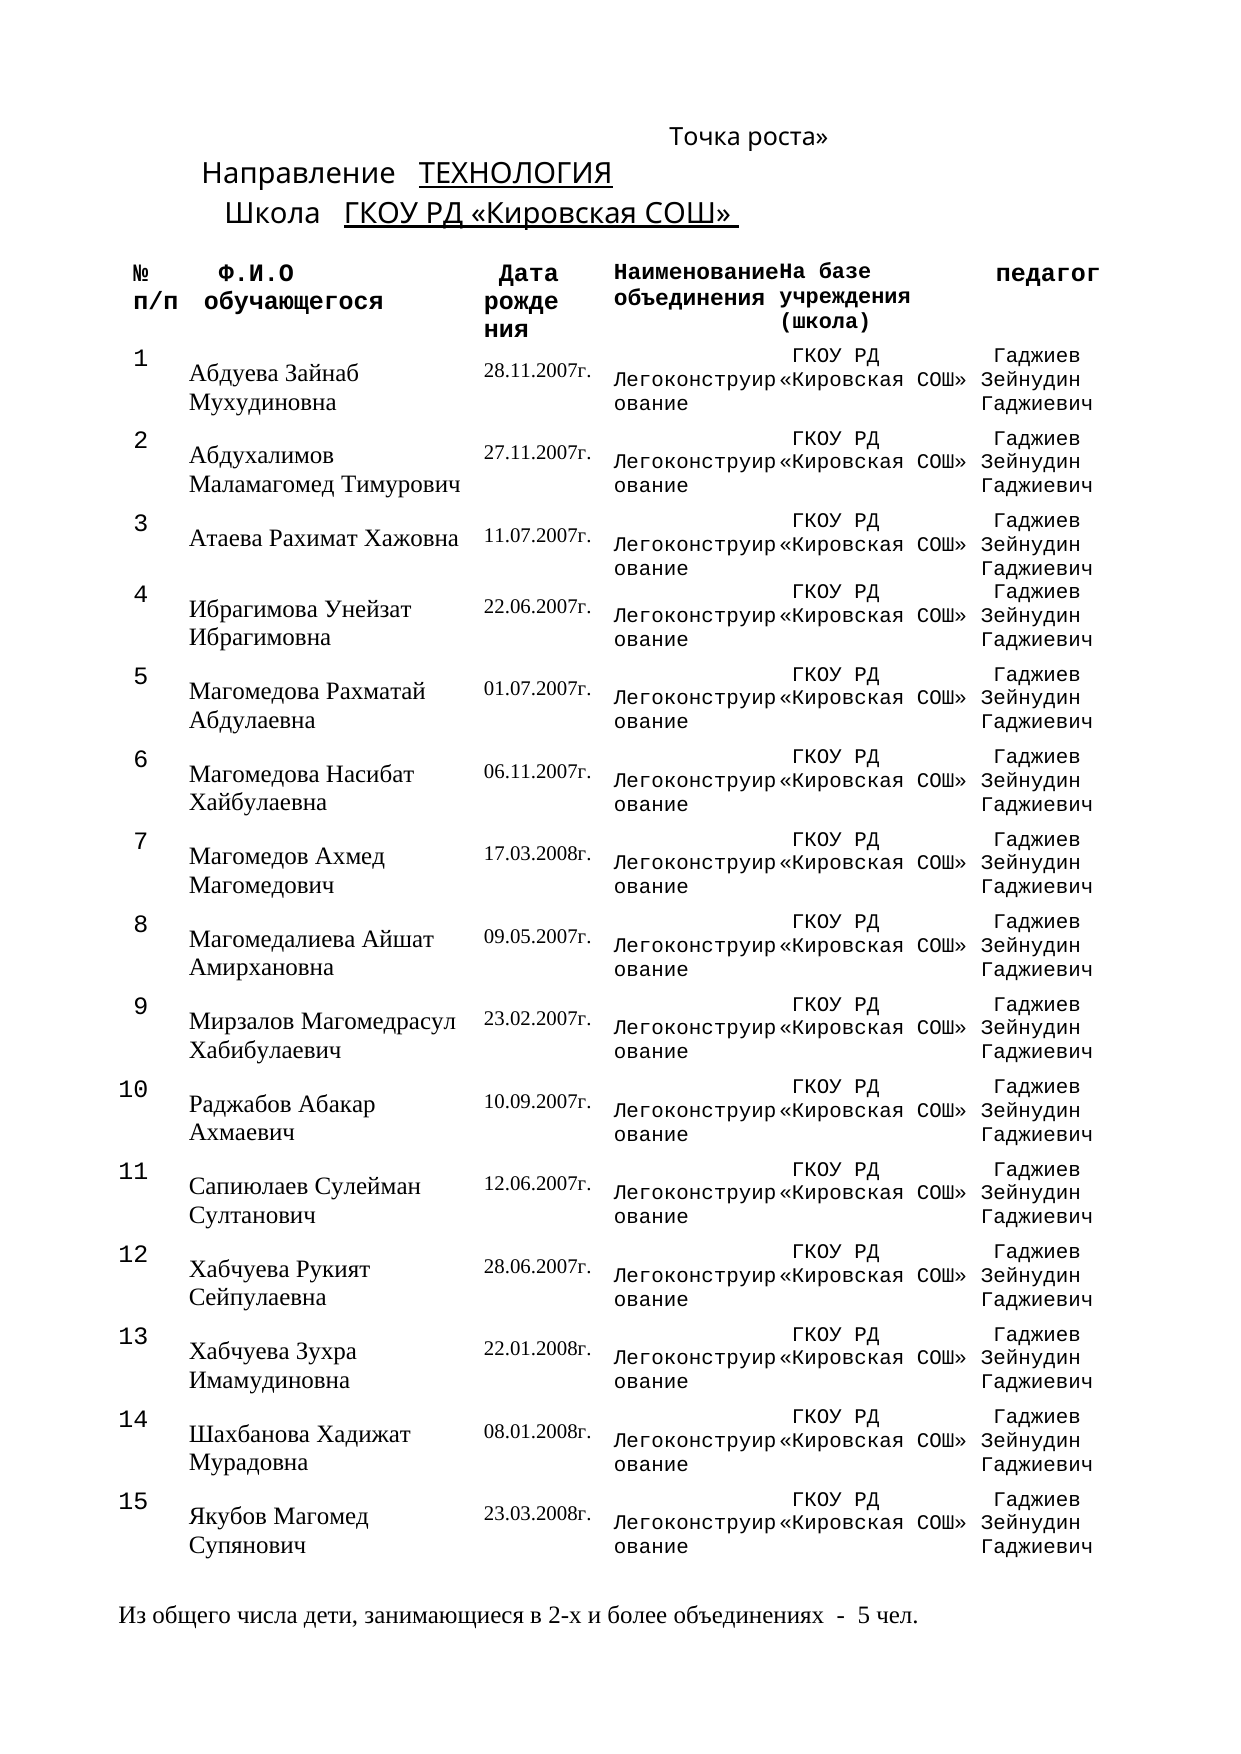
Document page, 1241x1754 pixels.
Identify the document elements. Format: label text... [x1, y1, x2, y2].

table_header № п/п [118, 260, 188, 345]
table_cell 12 [118, 1241, 188, 1324]
table_header На базе учреждения (школа) [779, 260, 981, 345]
table_cell ГКОУ РД «Кировская СОШ» [779, 1241, 981, 1324]
table_cell ГКОУ РД «Кировская СОШ» [779, 345, 981, 428]
table_header Наименование объединения [614, 260, 779, 345]
table_cell 3 [118, 510, 188, 581]
table_cell Легоконструирование [614, 510, 779, 581]
table_cell 23.03.2008г. [484, 1489, 613, 1571]
table_cell Гаджиев Зейнудин Гаджиевич [981, 581, 1123, 664]
table_cell ГКОУ РД «Кировская СОШ» [779, 510, 981, 581]
table_cell 28.06.2007г. [484, 1241, 613, 1324]
table_cell Легоконструирование [614, 1076, 779, 1159]
table_cell 01.07.2007г. [484, 664, 613, 746]
table_cell 27.11.2007г. [484, 428, 613, 510]
table_cell Якубов Магомед Супянович [189, 1489, 484, 1571]
table_cell ГКОУ РД «Кировская СОШ» [779, 829, 981, 911]
table_cell 7 [118, 829, 188, 911]
table_cell Гаджиев Зейнудин Гаджиевич [981, 345, 1123, 428]
table_cell ГКОУ РД «Кировская СОШ» [779, 994, 981, 1076]
table_cell Ибрагимова Унейзат Ибрагимовна [189, 581, 484, 664]
table_cell Легоконструирование [614, 1406, 779, 1489]
table_cell Хабчуева Зухра Имамудиновна [189, 1324, 484, 1406]
table_cell Гаджиев Зейнудин Гаджиевич [981, 1159, 1123, 1241]
table_cell Шахбанова Хадижат Мурадовна [189, 1406, 484, 1489]
table_cell ГКОУ РД «Кировская СОШ» [779, 428, 981, 510]
table_cell Гаджиев Зейнудин Гаджиевич [981, 1076, 1123, 1159]
table_cell Мирзалов Магомедрасул Хабибулаевич [189, 994, 484, 1076]
table_cell Абдуева Зайнаб Мухудиновна [189, 345, 484, 428]
table_cell Гаджиев Зейнудин Гаджиевич [981, 746, 1123, 829]
table_cell 9 [118, 994, 188, 1076]
table_cell Хабчуева Рукият Сейпулаевна [189, 1241, 484, 1324]
table_cell 13 [118, 1324, 188, 1406]
table_cell ГКОУ РД «Кировская СОШ» [779, 1406, 981, 1489]
table_cell Легоконструирование [614, 1241, 779, 1324]
table_cell 15 [118, 1489, 188, 1571]
table_cell Легоконструирование [614, 345, 779, 428]
table_cell 22.01.2008г. [484, 1324, 613, 1406]
table_cell Гаджиев Зейнудин Гаджиевич [981, 829, 1123, 911]
table_cell Гаджиев Зейнудин Гаджиевич [981, 1241, 1123, 1324]
table_cell Легоконструирование [614, 428, 779, 510]
table_cell Гаджиев Зейнудин Гаджиевич [981, 911, 1123, 994]
table_cell 08.01.2008г. [484, 1406, 613, 1489]
table_cell Гаджиев Зейнудин Гаджиевич [981, 428, 1123, 510]
table_cell Гаджиев Зейнудин Гаджиевич [981, 1324, 1123, 1406]
table_cell 09.05.2007г. [484, 911, 613, 994]
table_header Ф.И.О обучающегося [189, 260, 484, 345]
table_cell Легоконструирование [614, 994, 779, 1076]
table_cell ГКОУ РД «Кировская СОШ» [779, 1489, 981, 1571]
table_cell ГКОУ РД «Кировская СОШ» [779, 581, 981, 664]
table_cell ГКОУ РД «Кировская СОШ» [779, 1159, 981, 1241]
table_cell 6 [118, 746, 188, 829]
text Точка роста» [118, 118, 1122, 152]
table_cell 4 [118, 581, 188, 664]
table_cell Раджабов Абакар Ахмаевич [189, 1076, 484, 1159]
table_cell Легоконструирование [614, 1159, 779, 1241]
table_cell Легоконструирование [614, 829, 779, 911]
table_cell Легоконструирование [614, 911, 779, 994]
table_cell Гаджиев Зейнудин Гаджиевич [981, 1406, 1123, 1489]
table_cell Гаджиев Зейнудин Гаджиевич [981, 994, 1123, 1076]
table_header педагог [981, 260, 1123, 345]
table_cell ГКОУ РД «Кировская СОШ» [779, 746, 981, 829]
table_cell 17.03.2008г. [484, 829, 613, 911]
table_cell Легоконструирование [614, 1489, 779, 1571]
table_cell 10.09.2007г. [484, 1076, 613, 1159]
table_cell 8 [118, 911, 188, 994]
table_cell 22.06.2007г. [484, 581, 613, 664]
table_cell 14 [118, 1406, 188, 1489]
table_cell ГКОУ РД «Кировская СОШ» [779, 1076, 981, 1159]
text Из общего числа дети, занимающиеся в 2-х и более объединениях - 5 чел. [118, 1600, 1122, 1629]
table_cell 11 [118, 1159, 188, 1241]
table_cell 12.06.2007г. [484, 1159, 613, 1241]
text Школа ГКОУ РД «Кировская СОШ» [118, 192, 1122, 232]
table_cell Абдухалимов Маламагомед Тимурович [189, 428, 484, 510]
table_cell Легоконструирование [614, 664, 779, 746]
table_cell Гаджиев Зейнудин Гаджиевич [981, 1489, 1123, 1571]
table_cell Легоконструирование [614, 581, 779, 664]
table_cell Магомедов Ахмед Магомедович [189, 829, 484, 911]
table_cell 06.11.2007г. [484, 746, 613, 829]
table_cell 28.11.2007г. [484, 345, 613, 428]
table_cell Магомедалиева Айшат Амирхановна [189, 911, 484, 994]
table_cell 2 [118, 428, 188, 510]
table_cell Гаджиев Зейнудин Гаджиевич [981, 510, 1123, 581]
table_cell 1 [118, 345, 188, 428]
table_cell Магомедова Насибат Хайбулаевна [189, 746, 484, 829]
table_cell 23.02.2007г. [484, 994, 613, 1076]
table_cell ГКОУ РД «Кировская СОШ» [779, 664, 981, 746]
table_cell Магомедова Рахматай Абдулаевна [189, 664, 484, 746]
table_cell ГКОУ РД «Кировская СОШ» [779, 911, 981, 994]
table_cell 11.07.2007г. [484, 510, 613, 581]
table_cell Атаева Рахимат Хажовна [189, 510, 484, 581]
table_cell ГКОУ РД «Кировская СОШ» [779, 1324, 981, 1406]
table_header Дата рожде ния [484, 260, 613, 345]
text Направление ТЕХНОЛОГИЯ [118, 152, 1122, 192]
table_cell Легоконструирование [614, 746, 779, 829]
table_cell 10 [118, 1076, 188, 1159]
table_cell Легоконструирование [614, 1324, 779, 1406]
table_cell Гаджиев Зейнудин Гаджиевич [981, 664, 1123, 746]
table_cell 5 [118, 664, 188, 746]
table_cell Сапиюлаев Сулейман Султанович [189, 1159, 484, 1241]
